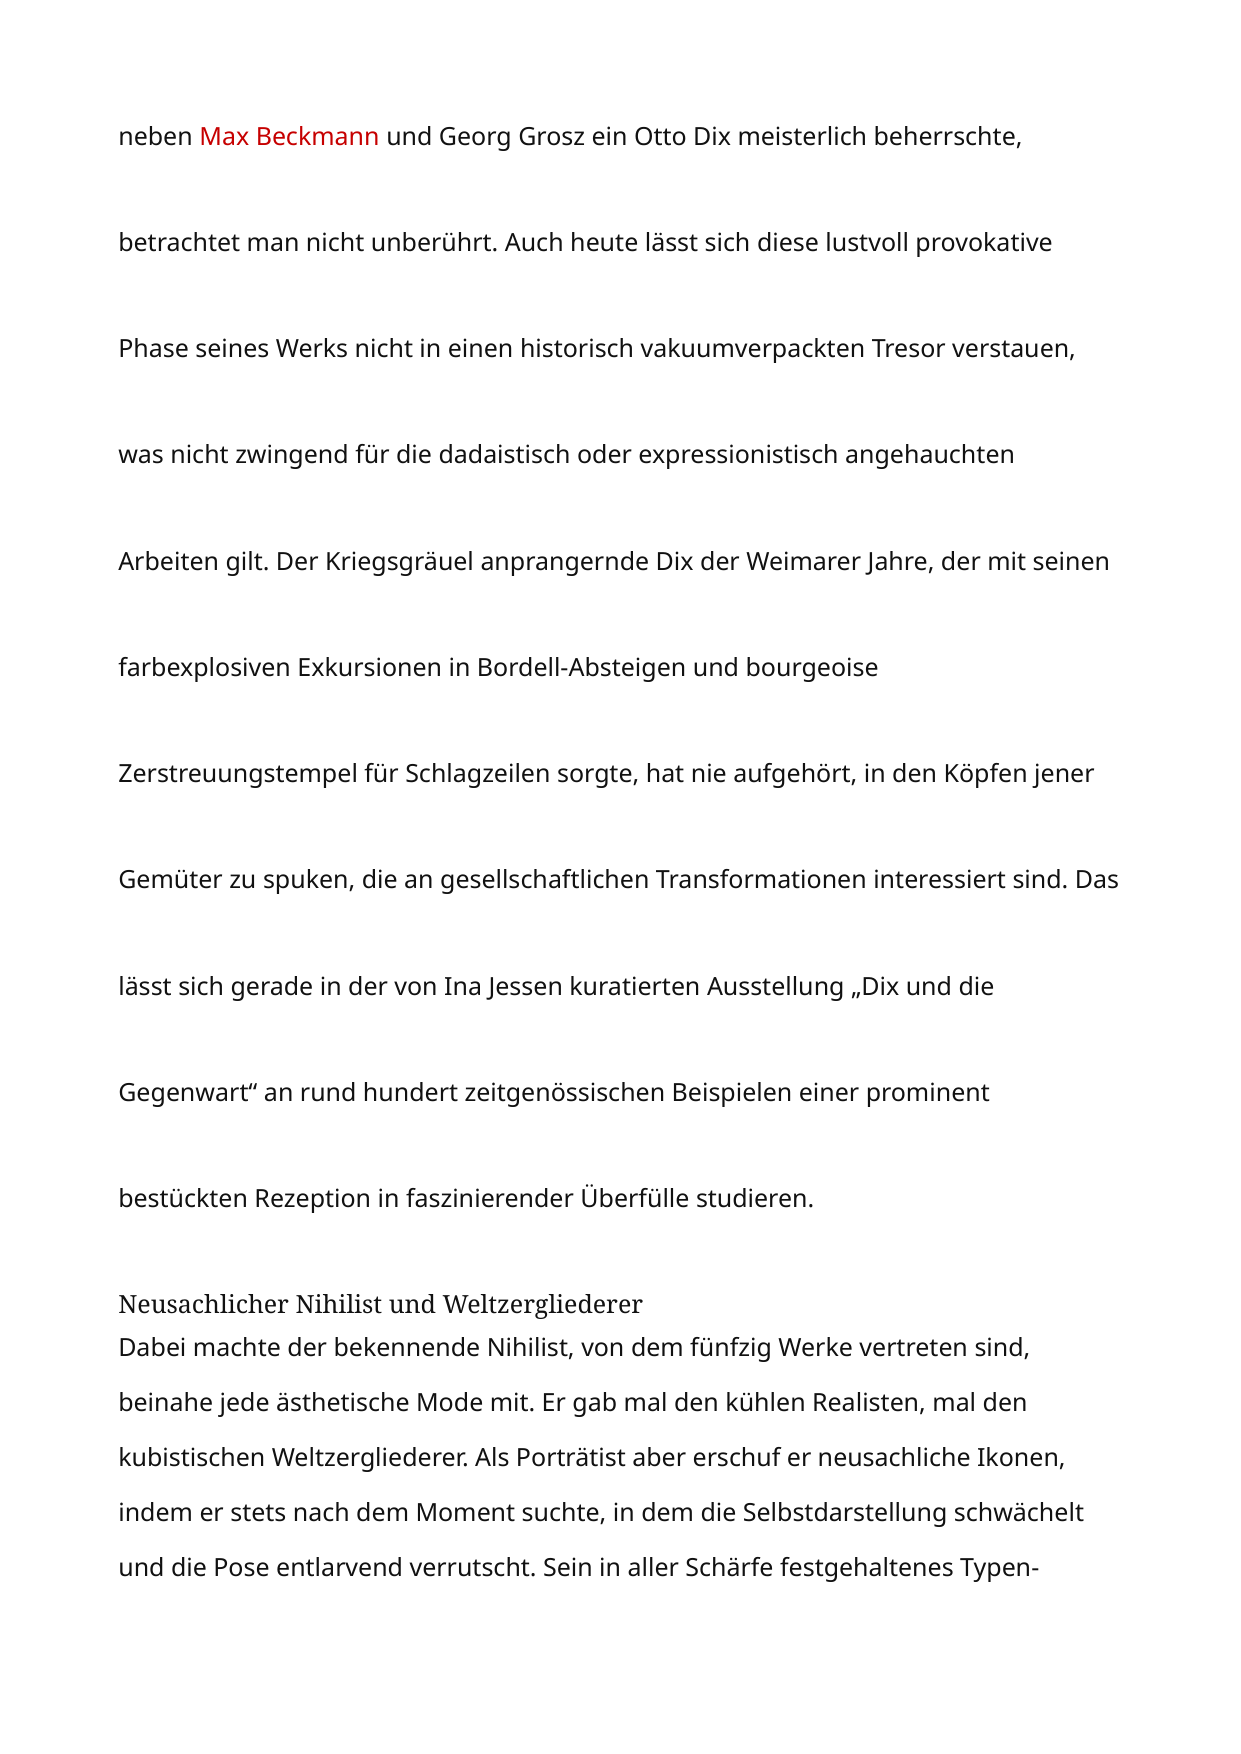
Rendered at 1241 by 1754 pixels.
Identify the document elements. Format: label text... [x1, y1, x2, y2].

subtitle Neusachlicher Nihilist und Weltzergliederer [118, 1287, 1122, 1321]
text Dabei machte der bekennende Nihilist, von dem fünfzig Werke vertreten sind, beinahe jede ästhetische Mode mit. Er gab mal den kühlen Realisten, mal den kubistischen Weltzergliederer. Als Porträtist aber erschuf er neusachliche Ikonen, indem er stets nach dem Moment suchte, in dem die Selbstdarstellung schwächelt und die Pose entlarvend verrutscht. Sein in aller Schärfe festgehaltenes Typen- [118, 1329, 1122, 1584]
text neben Max Beckmann und Georg Grosz ein Otto Dix meisterlich beherrschte, betrachtet man nicht unberührt. Auch heute lässt sich diese lustvoll provokative Phase seines Werks nicht in einen historisch vakuumverpackten Tresor verstauen, was nicht zwingend für die dadaistisch oder expressionistisch angehauchten Arbeiten gilt. Der Kriegsgräuel anprangernde Dix der Weimarer Jahre, der mit seinen farbexplosiven Exkursionen in Bordell-Absteigen und bourgeoise Zerstreuungstempel für Schlagzeilen sorgte, hat nie aufgehört, in den Köpfen jener Gemüter zu spuken, die an gesellschaftlichen Transformationen interessiert sind. Das lässt sich gerade in der von Ina Jessen kuratierten Ausstellung „Dix und die Gegenwart“ an rund hundert zeitgenössischen Beispielen einer prominent bestückten Rezeption in faszinierender Überfülle studieren. [118, 118, 1122, 1215]
